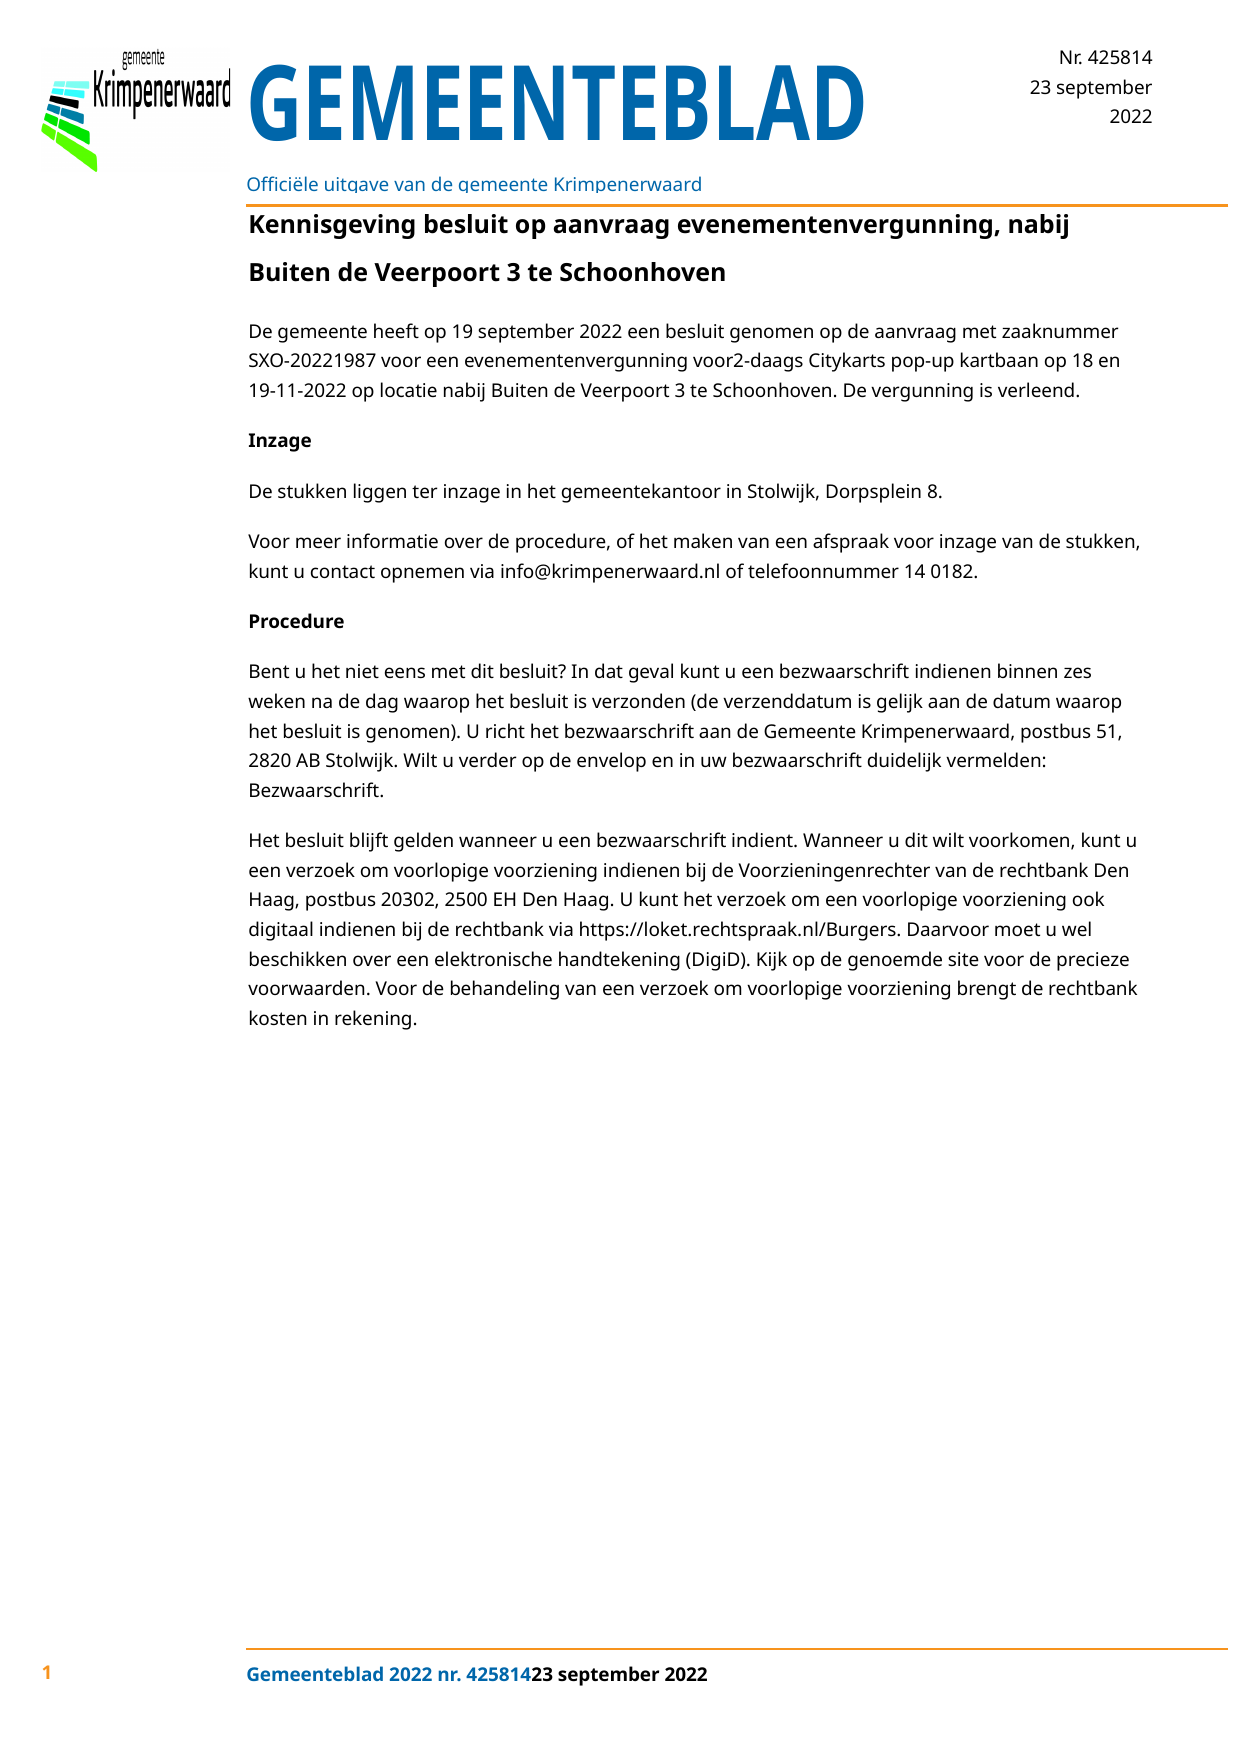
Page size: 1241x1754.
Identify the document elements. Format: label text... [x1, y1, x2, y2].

text Het besluit blijft gelden wanneer u een bezwaarschrift indient. Wanneer u dit wilt voorkomen, kunt u een verzoek om voorlopige voorziening indienen bij de Voorzieningenrechter van de rechtbank Den Haag, postbus 20302, 2500 EH Den Haag. U kunt het verzoek om een voorlopige voorziening ook digitaal indienen bij de rechtbank via https://loket.rechtspraak.nl/Burgers. Daarvoor moet u wel beschikken over een elektronische handtekening (DigiD). Kijk op de genoemde site voor de precieze voorwaarden. Voor de behandeling van een verzoek om voorlopige voorziening brengt de rechtbank kosten in rekening. [248, 827, 1152, 1031]
text De gemeente heeft op 19 september 2022 een besluit genomen op de aanvraag met zaaknummer SXO-20221987 voor een evenementenvergunning voor2-daags Citykarts pop-up kartbaan op 18 en 19-11-2022 op locatie nabij Buiten de Veerpoort 3 te Schoonhoven. De vergunning is verleend. [248, 318, 1152, 403]
picture [41, 47, 231, 172]
text Inzage [248, 427, 1152, 453]
text Kennisgeving besluit op aanvraag evenementenvergunning, nabij Buiten de Veerpoort 3 te Schoonhoven [248, 207, 1152, 288]
text Bent u het niet eens met dit besluit? In dat geval kunt u een bezwaarschrift indienen binnen zes weken na de dag waarop het besluit is verzonden (de verzenddatum is gelijk aan de datum waarop het besluit is genomen). U richt het bezwaarschrift aan de Gemeente Krimpenerwaard, postbus 51, 2820 AB Stolwijk. Wilt u verder op de envelop en in uw bezwaarschrift duidelijk vermelden: Bezwaarschrift. [248, 659, 1152, 803]
text Voor meer informatie over de procedure, of het maken van een afspraak voor inzage van de stukken, kunt u contact opnemen via info@krimpenerwaard.nl of telefoonnummer 14 0182. [248, 528, 1152, 584]
text Procedure [248, 608, 1152, 634]
text De stukken liggen ter inzage in het gemeentekantoor in Stolwijk, Dorpsplein 8. [248, 478, 1152, 504]
